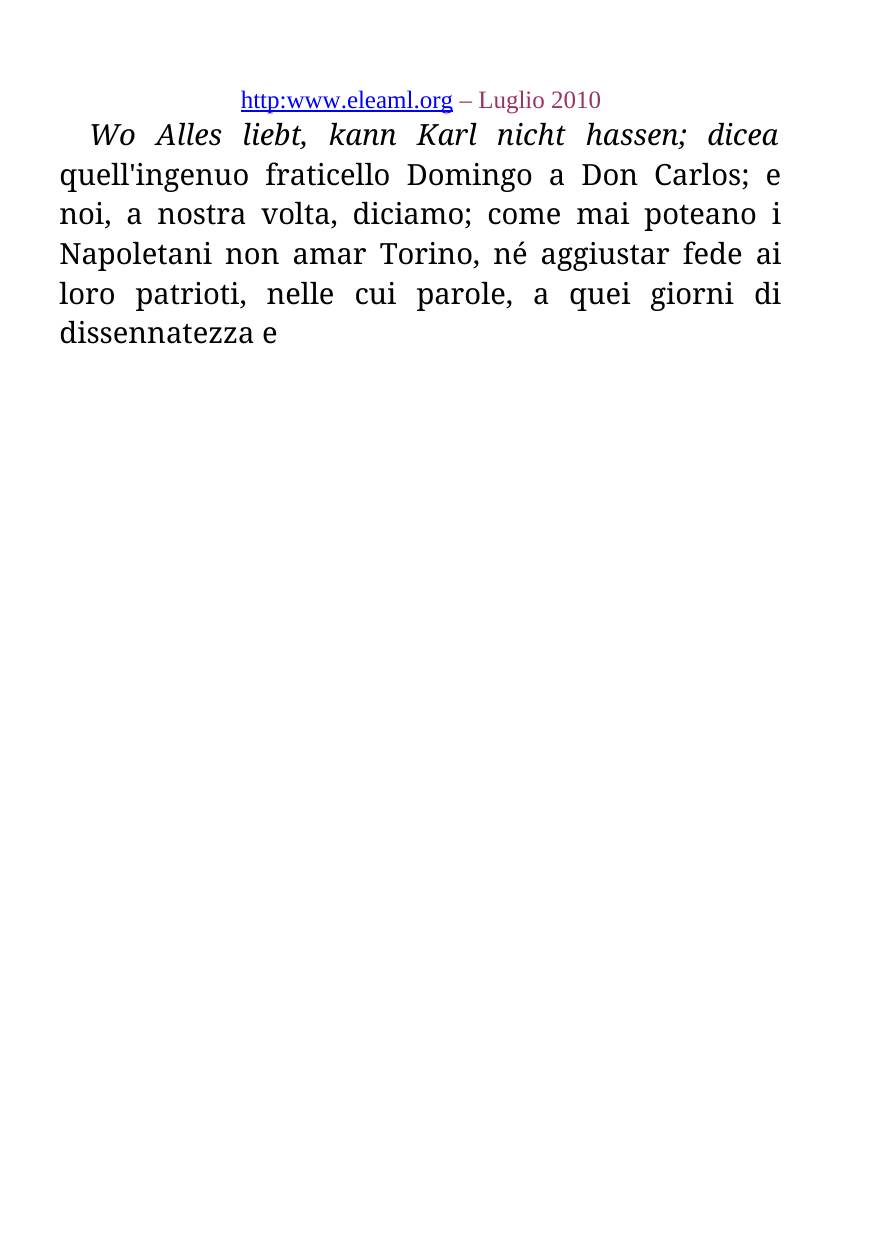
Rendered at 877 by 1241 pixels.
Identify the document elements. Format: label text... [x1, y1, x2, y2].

text Wo Alles liebt, kann Karl nicht hassen; dicea quell'ingenuo fraticello Domingo a Don Carlos; e noi, a nostra volta, diciamo; come mai poteano i Napoletani non amar Torino, né aggiustar fede ai loro patrioti, nelle cui parole, a quei giorni di dissennatezza e [59, 114, 782, 352]
